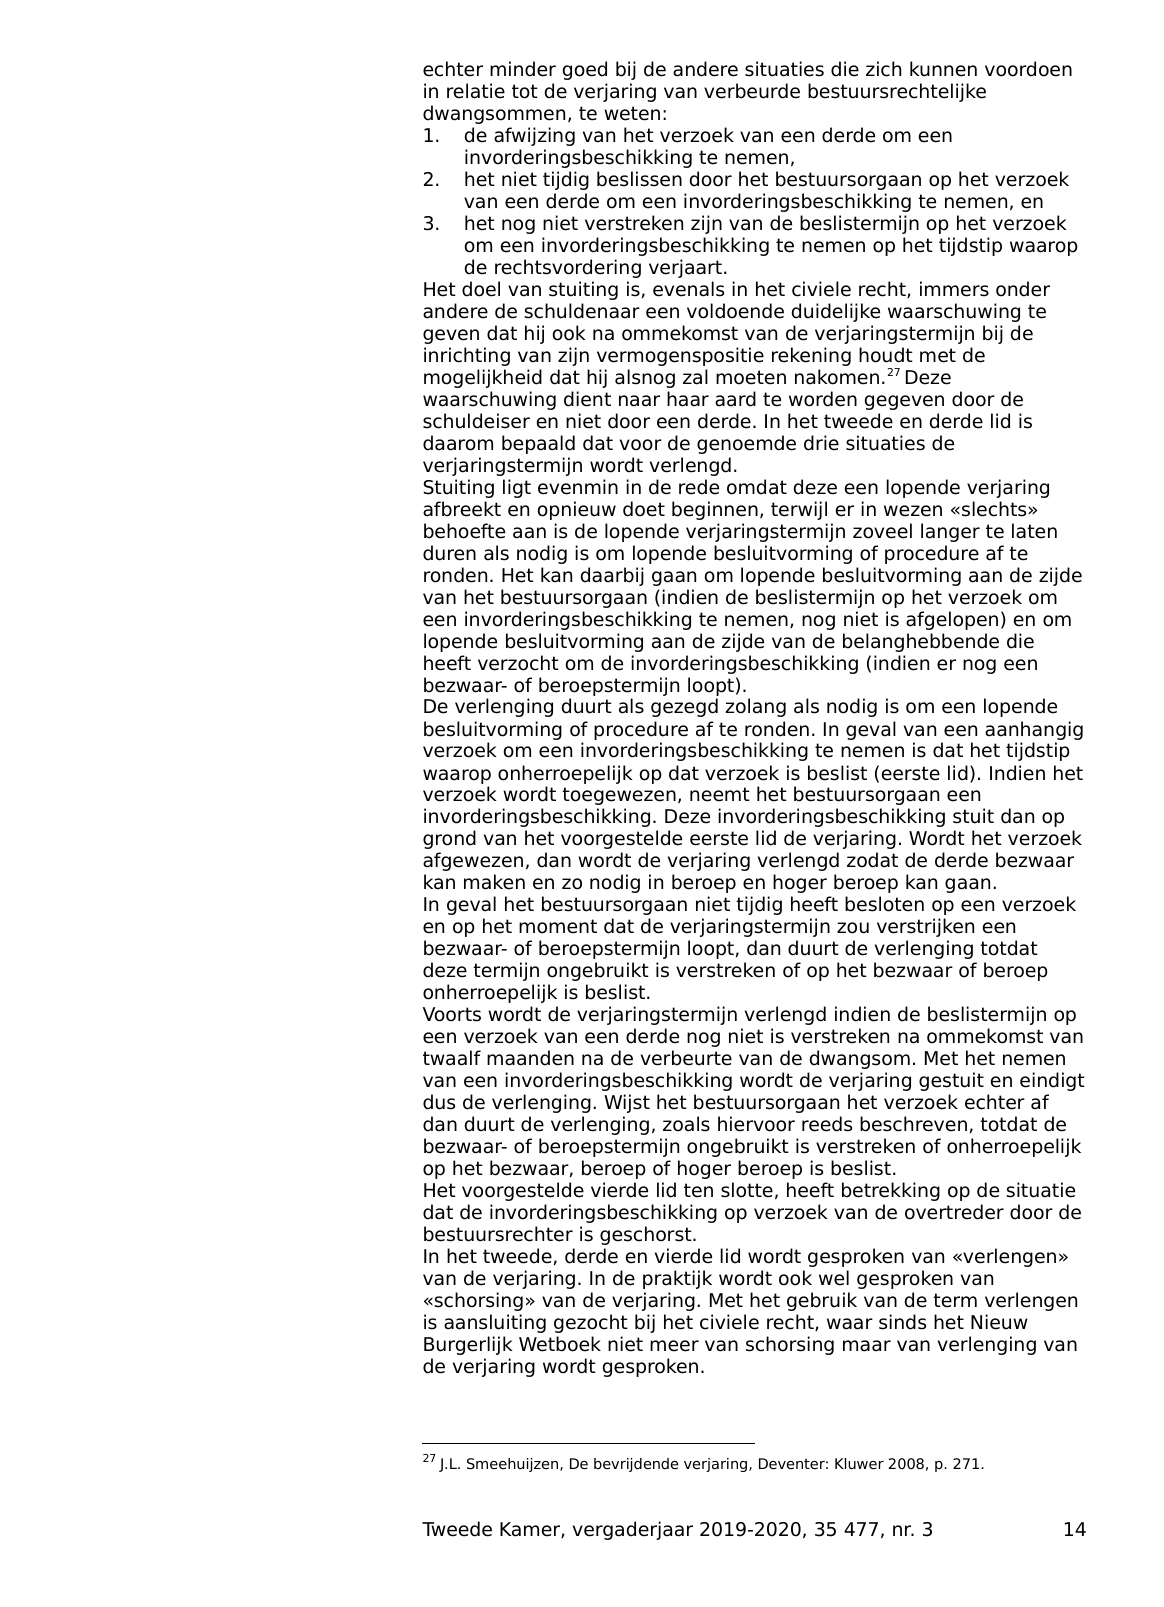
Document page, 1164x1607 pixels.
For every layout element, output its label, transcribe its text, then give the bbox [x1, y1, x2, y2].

text Stuiting ligt evenmin in de rede omdat deze een lopende verjaring afbreekt en opnieuw doet beginnen, terwijl er in wezen «slechts» behoefte aan is de lopende verjaringstermijn zoveel langer te laten duren als nodig is om lopende besluitvorming of procedure af te ronden. Het kan daarbij gaan om lopende besluitvorming aan de zijde van het bestuursorgaan (indien de beslistermijn op het verzoek om een invorderingsbeschikking te nemen, nog niet is afgelopen) en om lopende besluitvorming aan de zijde van de belanghebbende die heeft verzocht om de invorderingsbeschikking (indien er nog een bezwaar- of beroepstermijn loopt). [422, 477, 1087, 696]
text J.L. Smeehuijzen, De bevrijdende verjaring, Deventer: Kluwer 2008, p. 271. [422, 1452, 1087, 1474]
text Het voorgestelde vierde lid ten slotte, heeft betrekking op de situatie dat de invorderingsbeschikking op verzoek van de overtreder door de bestuursrechter is geschorst. [422, 1180, 1087, 1246]
text In het tweede, derde en vierde lid wordt gesproken van «verlengen» van de verjaring. In de praktijk wordt ook wel gesproken van «schorsing» van de verjaring. Met het gebruik van de term verlengen is aansluiting gezocht bij het civiele recht, waar sinds het Nieuw Burgerlijk Wetboek niet meer van schorsing maar van verlenging van de verjaring wordt gesproken. [422, 1246, 1087, 1378]
text De verlenging duurt als gezegd zolang als nodig is om een lopende besluitvorming of procedure af te ronden. In geval van een aanhangig verzoek om een invorderingsbeschikking te nemen is dat het tijdstip waarop onherroepelijk op dat verzoek is beslist (eerste lid). Indien het verzoek wordt toegewezen, neemt het bestuursorgaan een invorderingsbeschikking. Deze invorderingsbeschikking stuit dan op grond van het voorgestelde eerste lid de verjaring. Wordt het verzoek afgewezen, dan wordt de verjaring verlengd zodat de derde bezwaar kan maken en zo nodig in beroep en hoger beroep kan gaan. [422, 696, 1087, 894]
text echter minder goed bij de andere situaties die zich kunnen voordoen in relatie tot de verjaring van verbeurde bestuursrechtelijke dwangsommen, te weten: [422, 59, 1087, 125]
text Voorts wordt de verjaringstermijn verlengd indien de beslistermijn op een verzoek van een derde nog niet is verstreken na ommekomst van twaalf maanden na de verbeurte van de dwangsom. Met het nemen van een invorderingsbeschikking wordt de verjaring gestuit en eindigt dus de verlenging. Wijst het bestuursorgaan het verzoek echter af dan duurt de verlenging, zoals hiervoor reeds beschreven, totdat de bezwaar- of beroepstermijn ongebruikt is verstreken of onherroepelijk op het bezwaar, beroep of hoger beroep is beslist. [422, 1004, 1087, 1180]
text 2. het niet tijdig beslissen door het bestuursorgaan op het verzoek van een derde om een invorderingsbeschikking te nemen, en [422, 169, 1087, 213]
text In geval het bestuursorgaan niet tijdig heeft besloten op een verzoek en op het moment dat de verjaringstermijn zou verstrijken een bezwaar- of beroepstermijn loopt, dan duurt de verlenging totdat deze termijn ongebruikt is verstreken of op het bezwaar of beroep onherroepelijk is beslist. [422, 894, 1087, 1004]
text 3. het nog niet verstreken zijn van de beslistermijn op het verzoek om een invorderingsbeschikking te nemen op het tijdstip waarop de rechtsvordering verjaart. [422, 213, 1087, 279]
text Het doel van stuiting is, evenals in het civiele recht, immers onder andere de schuldenaar een voldoende duidelijke waarschuwing te geven dat hij ook na ommekomst van de verjaringstermijn bij de inrichting van zijn vermogenspositie rekening houdt met de mogelijkheid dat hij alsnog zal moeten nakomen.Deze waarschuwing dient naar haar aard te worden gegeven door de schuldeiser en niet door een derde. In het tweede en derde lid is daarom bepaald dat voor de genoemde drie situaties de verjaringstermijn wordt verlengd. [422, 279, 1087, 477]
text 1. de afwijzing van het verzoek van een derde om een invorderingsbeschikking te nemen, [422, 125, 1087, 169]
